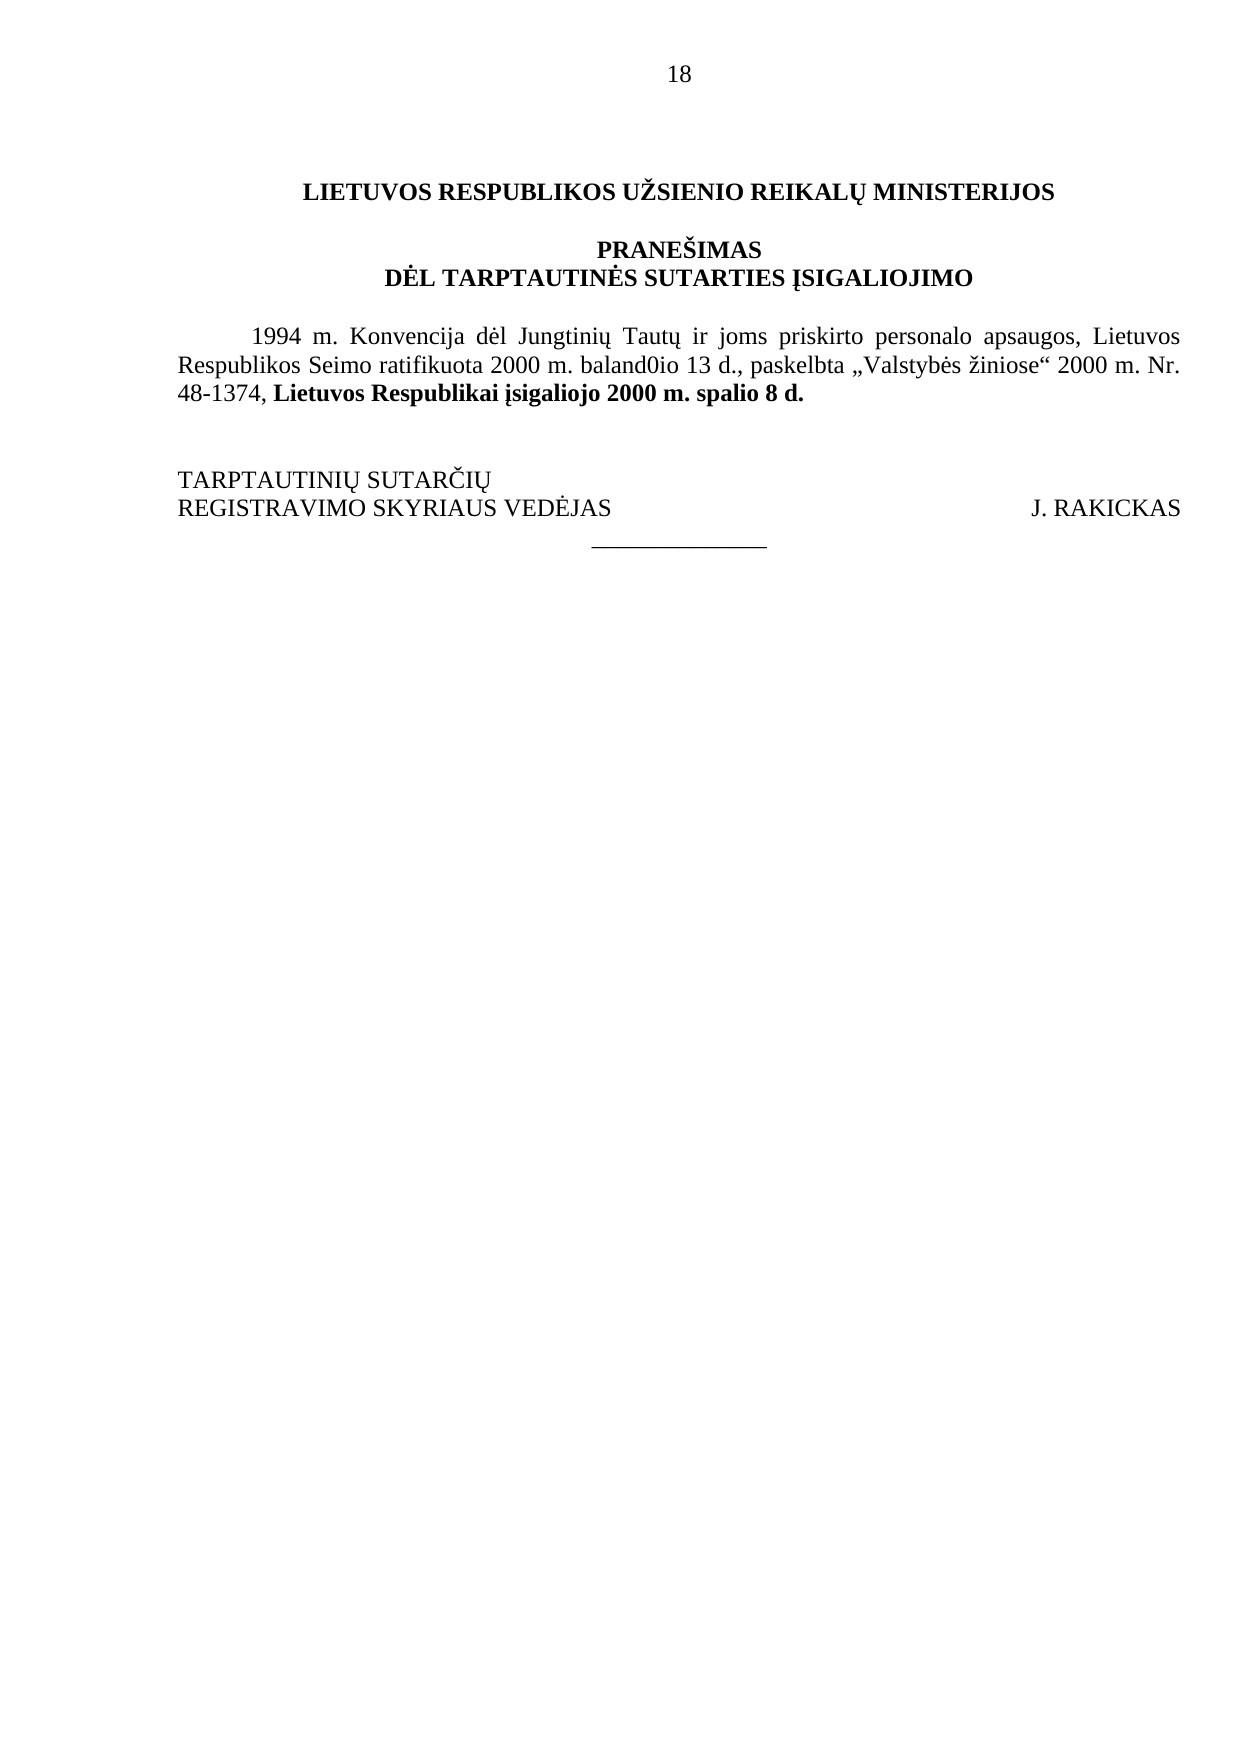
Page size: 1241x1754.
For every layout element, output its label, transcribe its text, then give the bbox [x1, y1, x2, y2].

text TARPTAUTINIŲ SUTARČIŲ [177, 465, 1181, 493]
text REGISTRAVIMO SKYRIAUS VEDĖJAS J. RAKICKAS [177, 493, 1181, 522]
text PRANEŠIMAS [177, 235, 1181, 263]
text ______________ [177, 522, 1181, 551]
text LIETUVOS RESPUBLIKOS UŽSIENIO REIKALŲ MINISTERIJOS [177, 177, 1181, 206]
text 1994 m. Konvencija dėl Jungtinių Tautų ir joms priskirto personalo apsaugos, Lietuvos Respublikos Seimo ratifikuota 2000 m. baland0io 13 d., paskelbta „Valstybės žiniose“ 2000 m. Nr. 48-1374, Lietuvos Respublikai įsigaliojo 2000 m. spalio 8 d. [177, 321, 1181, 407]
text DĖL TARPTAUTINĖS SUTARTIES ĮSIGALIOJIMO [177, 263, 1181, 292]
